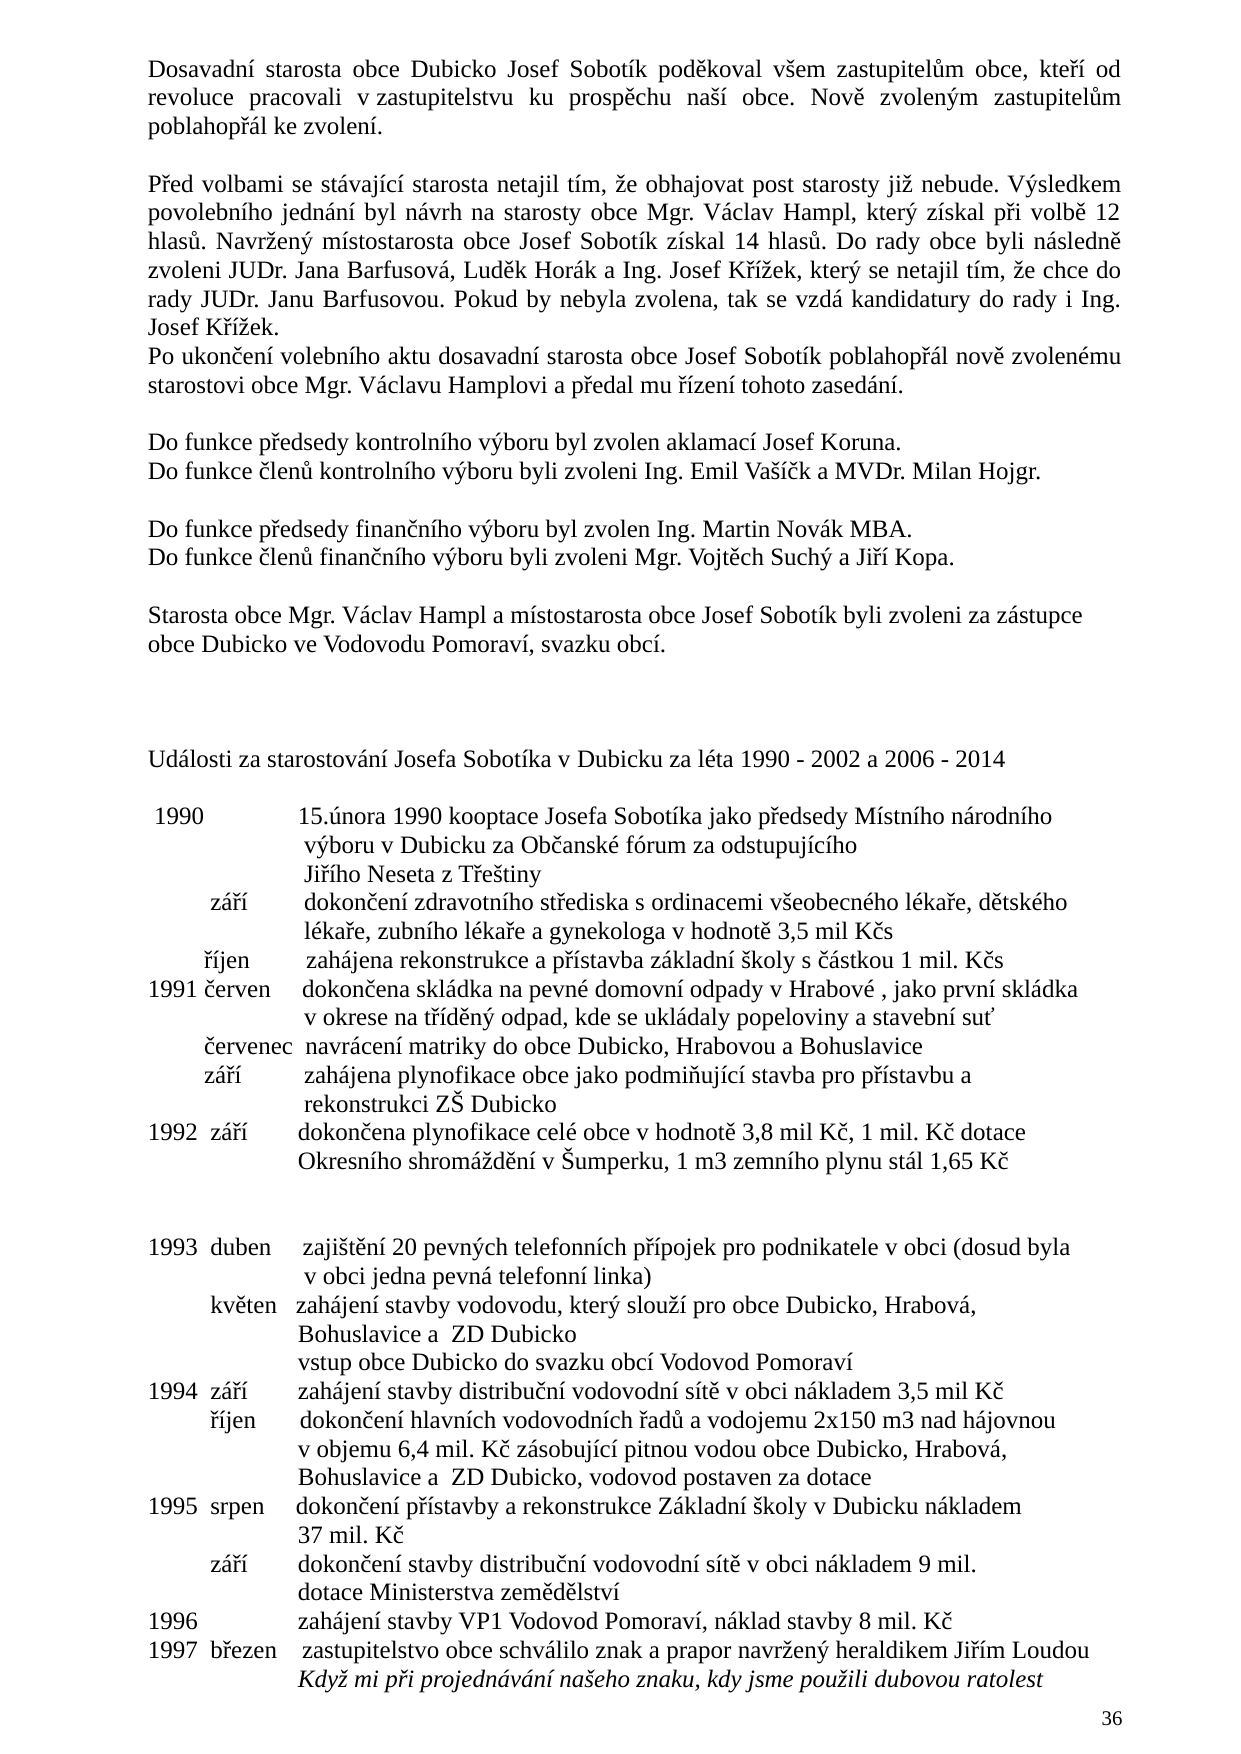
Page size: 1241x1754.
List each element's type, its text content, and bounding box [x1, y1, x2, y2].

text Do funkce členů kontrolního výboru byli zvoleni Ing. Emil Vašíčk a MVDr. Milan Hojgr. [148, 456, 1122, 485]
text Dosavadní starosta obce Dubicko Josef Sobotík poděkoval všem zastupitelům obce, kteří od revoluce pracovali v zastupitelstvu ku prospěchu naší obce. Nově zvoleným zastupitelům poblahopřál ke zvolení. [148, 54, 1122, 140]
text Bohuslavice a ZD Dubicko, vodovod postaven za dotace [148, 1462, 1122, 1491]
text Okresního shromáždění v Šumperku, 1 m3 zemního plynu stál 1,65 Kč [148, 1146, 1122, 1175]
text červenec navrácení matriky do obce Dubicko, Hrabovou a Bohuslavice [148, 1031, 1122, 1060]
text 1993 duben zajištění 20 pevných telefonních přípojek pro podnikatele v obci (dosud byla [148, 1232, 1122, 1261]
text Před volbami se stávající starosta netajil tím, že obhajovat post starosty již nebude. Výsledkem povolebního jednání byl návrh na starosty obce Mgr. Václav Hampl, který získal při volbě 12 hlasů. Navržený místostarosta obce Josef Sobotík získal 14 hlasů. Do rady obce byli následně zvoleni JUDr. Jana Barfusová, Luděk Horák a Ing. Josef Křížek, který se netajil tím, že chce do rady JUDr. Janu Barfusovou. Pokud by nebyla zvolena, tak se vzdá kandidatury do rady i Ing. Josef Křížek. [148, 169, 1122, 341]
text Události za starostování Josefa Sobotíka v Dubicku za léta 1990 - 2002 a 2006 - 2014 [148, 744, 1122, 772]
text rekonstrukci ZŠ Dubicko [148, 1089, 1122, 1117]
text 1992 září dokončena plynofikace celé obce v hodnotě 3,8 mil Kč, 1 mil. Kč dotace [148, 1117, 1122, 1146]
text říjen zahájena rekonstrukce a přístavba základní školy s částkou 1 mil. Kčs [148, 945, 1122, 974]
text Do funkce předsedy finančního výboru byl zvolen Ing. Martin Novák MBA. [148, 514, 1122, 542]
text 1997 březen zastupitelstvo obce schválilo znak a prapor navržený heraldikem Jiřím Loudou [148, 1635, 1122, 1664]
text v okrese na tříděný odpad, kde se ukládaly popeloviny a stavební suť [148, 1002, 1122, 1031]
text Když mi při projednávání našeho znaku, kdy jsme použili dubovou ratolest [148, 1664, 1122, 1692]
text Do funkce členů finančního výboru byli zvoleni Mgr. Vojtěch Suchý a Jiří Kopa. [148, 542, 1122, 571]
text Starosta obce Mgr. Václav Hampl a místostarosta obce Josef Sobotík byli zvoleni za zástupce obce Dubicko ve Vodovodu Pomoraví, svazku obcí. [148, 600, 1122, 657]
text 1991 červen dokončena skládka na pevné domovní odpady v Hrabové , jako první skládka [148, 974, 1122, 1002]
text říjen dokončení hlavních vodovodních řadů a vodojemu 2x150 m3 nad hájovnou [148, 1405, 1122, 1434]
text Jiřího Neseta z Třeštiny [148, 859, 1122, 887]
text září zahájena plynofikace obce jako podmiňující stavba pro přístavbu a [148, 1060, 1122, 1089]
text lékaře, zubního lékaře a gynekologa v hodnotě 3,5 mil Kčs [148, 916, 1122, 945]
text výboru v Dubicku za Občanské fórum za odstupujícího [148, 830, 1122, 859]
text Po ukončení volebního aktu dosavadní starosta obce Josef Sobotík poblahopřál nově zvolenému starostovi obce Mgr. Václavu Hamplovi a předal mu řízení tohoto zasedání. [148, 341, 1122, 399]
text září dokončení stavby distribuční vodovodní sítě v obci nákladem 9 mil. [148, 1549, 1122, 1577]
text květen zahájení stavby vodovodu, který slouží pro obce Dubicko, Hrabová, [148, 1290, 1122, 1319]
text září dokončení zdravotního střediska s ordinacemi všeobecného lékaře, dětského [148, 887, 1122, 916]
text 1994 září zahájení stavby distribuční vodovodní sítě v obci nákladem 3,5 mil Kč [148, 1376, 1122, 1405]
text 1990 15.února 1990 kooptace Josefa Sobotíka jako předsedy Místního národního [148, 801, 1122, 830]
text v obci jedna pevná telefonní linka) [148, 1261, 1122, 1290]
text 1996 zahájení stavby VP1 Vodovod Pomoraví, náklad stavby 8 mil. Kč [148, 1606, 1122, 1635]
text Do funkce předsedy kontrolního výboru byl zvolen aklamací Josef Koruna. [148, 427, 1122, 456]
text vstup obce Dubicko do svazku obcí Vodovod Pomoraví [148, 1347, 1122, 1376]
text Bohuslavice a ZD Dubicko [148, 1319, 1122, 1347]
text dotace Ministerstva zemědělství [148, 1577, 1122, 1606]
text v objemu 6,4 mil. Kč zásobující pitnou vodou obce Dubicko, Hrabová, [148, 1434, 1122, 1462]
text 37 mil. Kč [148, 1520, 1122, 1549]
text 1995 srpen dokončení přístavby a rekonstrukce Základní školy v Dubicku nákladem [148, 1491, 1122, 1520]
